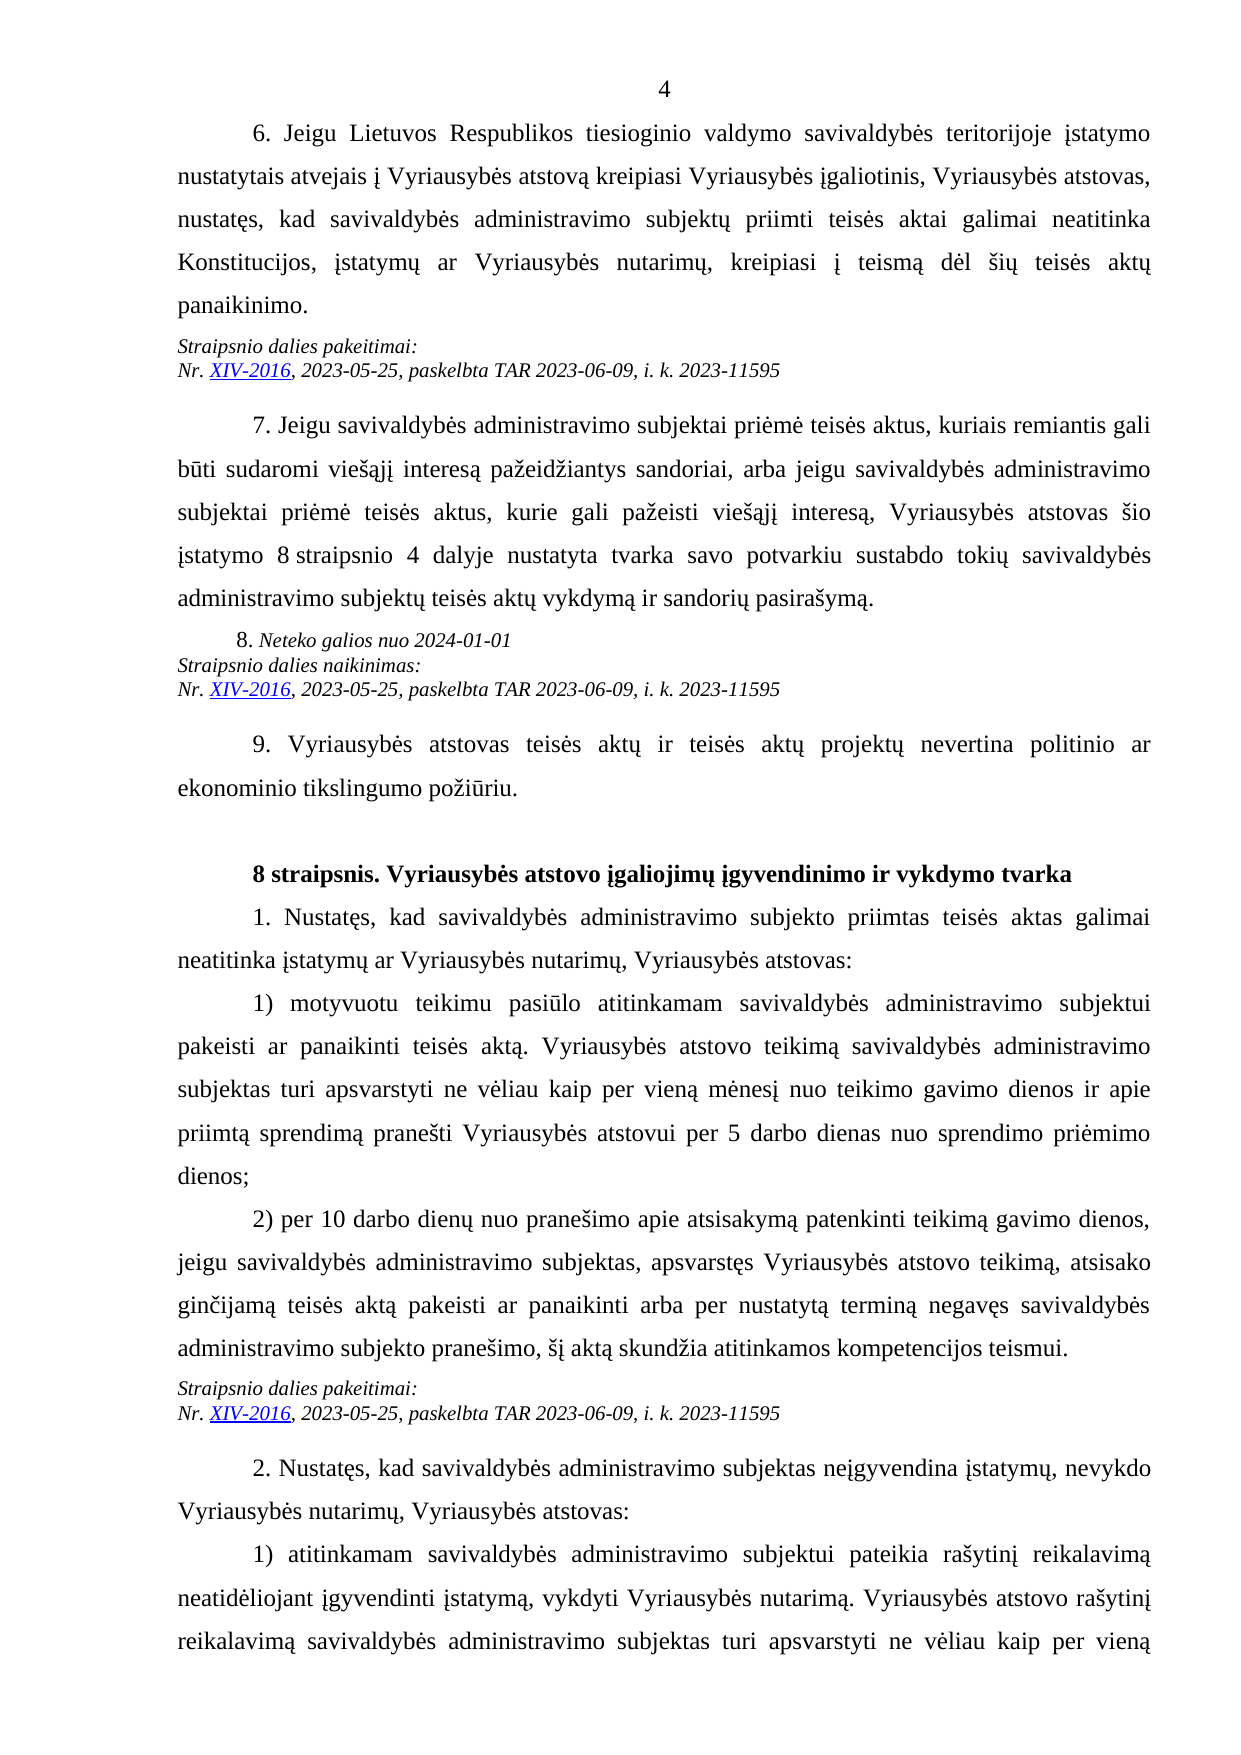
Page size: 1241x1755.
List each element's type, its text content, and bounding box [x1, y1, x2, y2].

text Straipsnio dalies pakeitimai: [177, 334, 1152, 358]
text 1) atitinkamam savivaldybės administravimo subjektui pateikia rašytinį reikalavimą neatidėliojant įgyvendinti įstatymą, vykdyti Vyriausybės nutarimą. Vyriausybės atstovo rašytinį reikalavimą savivaldybės administravimo subjektas turi apsvarstyti ne vėliau kaip per vieną [177, 1539, 1152, 1654]
text 8 straipsnis. Vyriausybės atstovo įgaliojimų įgyvendinimo ir vykdymo tvarka [177, 859, 1152, 888]
text 7. Jeigu savivaldybės administravimo subjektai priėmė teisės aktus, kuriais remiantis gali būti sudaromi viešąjį interesą pažeidžiantys sandoriai, arba jeigu savivaldybės administravimo subjektai priėmė teisės aktus, kurie gali pažeisti viešąjį interesą, Vyriausybės atstovas šio įstatymo 8 straipsnio 4 dalyje nustatyta tvarka savo potvarkiu sustabdo tokių savivaldybės administravimo subjektų teisės aktų vykdymą ir sandorių pasirašymą. [177, 411, 1152, 612]
text Nr. XIV-2016, 2023-05-25, paskelbta TAR 2023-06-09, i. k. 2023-11595 [177, 677, 1152, 701]
text 8. Neteko galios nuo 2024-01-01 [177, 626, 1152, 653]
text Straipsnio dalies pakeitimai: [177, 1376, 1152, 1400]
text 1) motyvuotu teikimu pasiūlo atitinkamam savivaldybės administravimo subjektui pakeisti ar panaikinti teisės aktą. Vyriausybės atstovo teikimą savivaldybės administravimo subjektas turi apsvarstyti ne vėliau kaip per vieną mėnesį nuo teikimo gavimo dienos ir apie priimtą sprendimą pranešti Vyriausybės atstovui per 5 darbo dienas nuo sprendimo priėmimo dienos; [177, 988, 1152, 1189]
text Nr. XIV-2016, 2023-05-25, paskelbta TAR 2023-06-09, i. k. 2023-11595 [177, 1400, 1152, 1424]
text 2) per 10 darbo dienų nuo pranešimo apie atsisakymą patenkinti teikimą gavimo dienos, jeigu savivaldybės administravimo subjektas, apsvarstęs Vyriausybės atstovo teikimą, atsisako ginčijamą teisės aktą pakeisti ar panaikinti arba per nustatytą terminą negavęs savivaldybės administravimo subjekto pranešimo, šį aktą skundžia atitinkamos kompetencijos teismui. [177, 1204, 1152, 1362]
text Nr. XIV-2016, 2023-05-25, paskelbta TAR 2023-06-09, i. k. 2023-11595 [177, 358, 1152, 382]
text Straipsnio dalies naikinimas: [177, 653, 1152, 677]
text 9. Vyriausybės atstovas teisės aktų ir teisės aktų projektų nevertina politinio ar ekonominio tikslingumo požiūriu. [177, 729, 1152, 801]
text 2. Nustatęs, kad savivaldybės administravimo subjektas neįgyvendina įstatymų, nevykdo Vyriausybės nutarimų, Vyriausybės atstovas: [177, 1453, 1152, 1525]
text 6. Jeigu Lietuvos Respublikos tiesioginio valdymo savivaldybės teritorijoje įstatymo nustatytais atvejais į Vyriausybės atstovą kreipiasi Vyriausybės įgaliotinis, Vyriausybės atstovas, nustatęs, kad savivaldybės administravimo subjektų priimti teisės aktai galimai neatitinka Konstitucijos, įstatymų ar Vyriausybės nutarimų, kreipiasi į teismą dėl šių teisės aktų panaikinimo. [177, 118, 1152, 319]
text 1. Nustatęs, kad savivaldybės administravimo subjekto priimtas teisės aktas galimai neatitinka įstatymų ar Vyriausybės nutarimų, Vyriausybės atstovas: [177, 902, 1152, 974]
